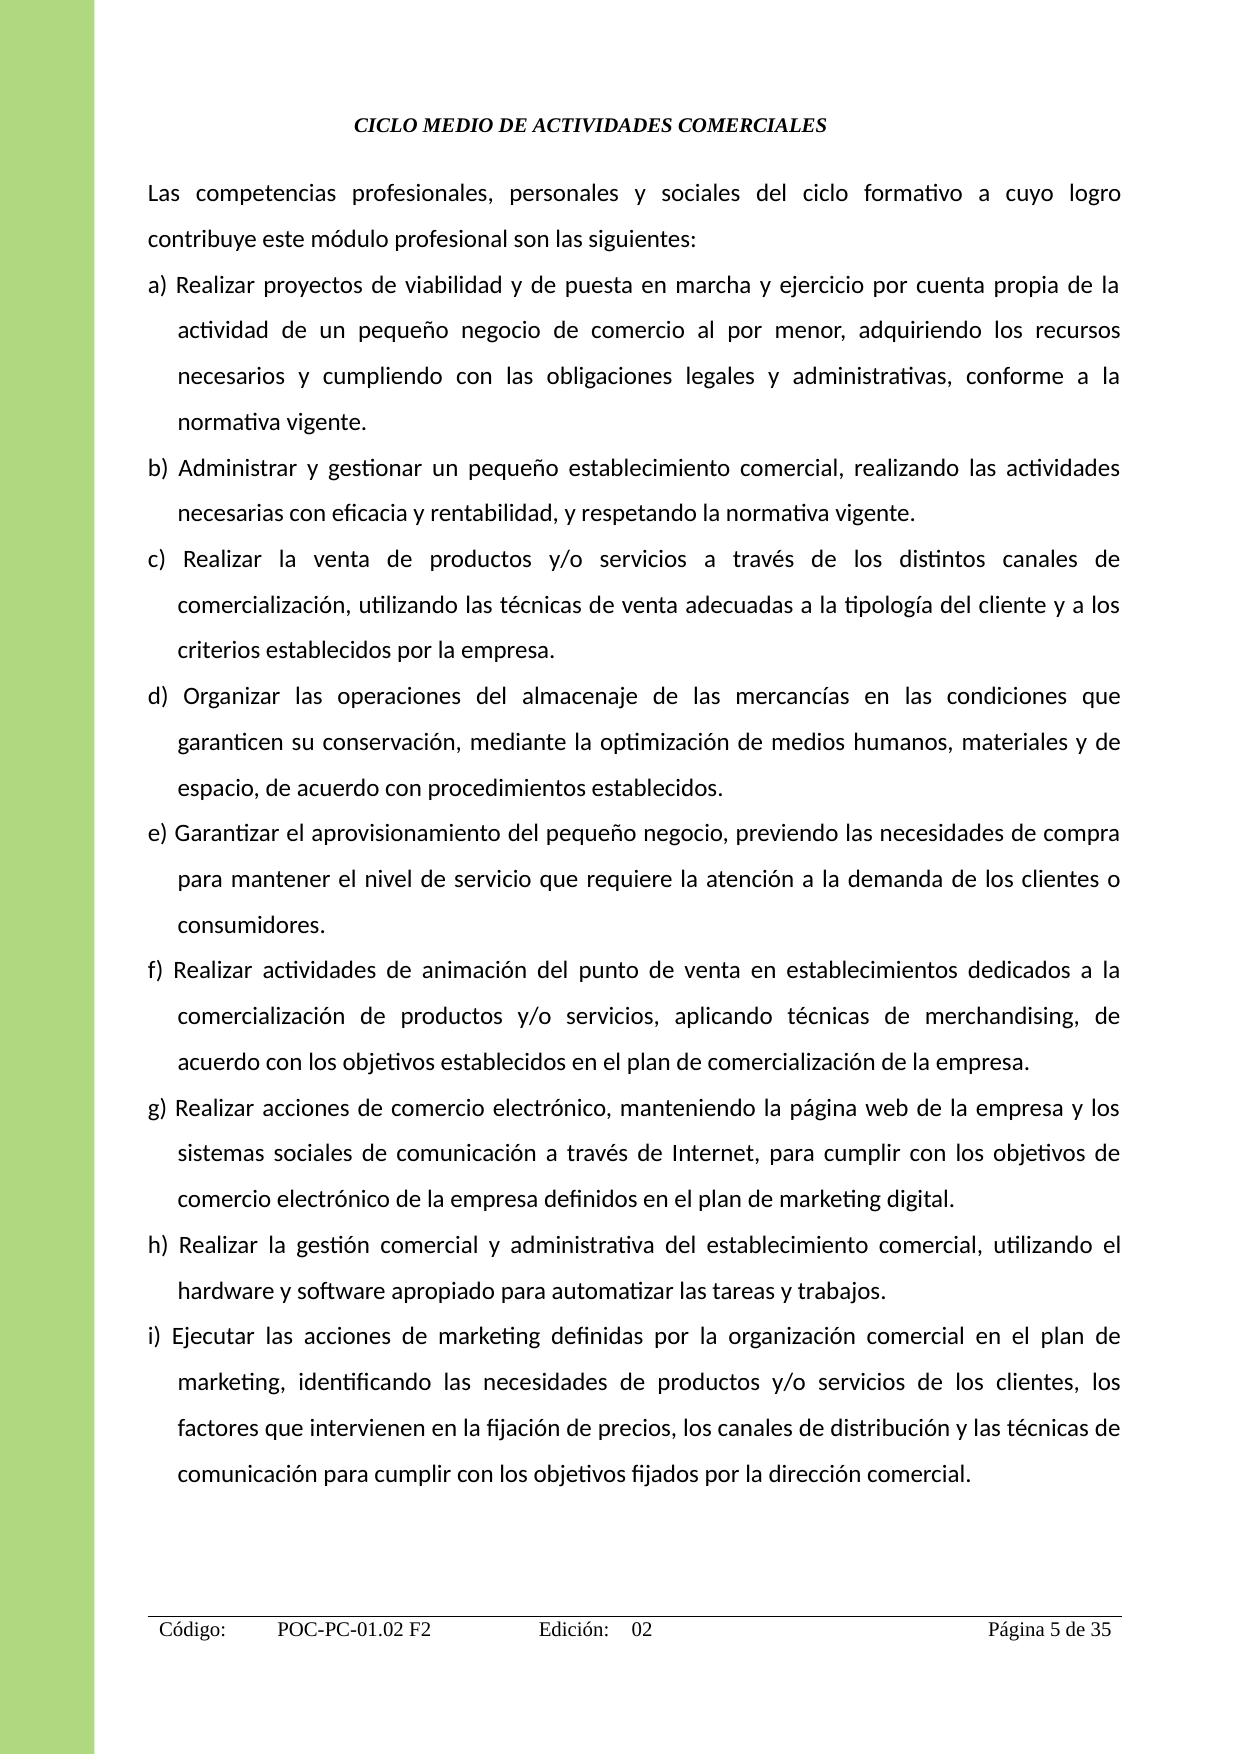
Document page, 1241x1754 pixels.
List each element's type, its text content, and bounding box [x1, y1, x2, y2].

text h) Realizar la gestión comercial y administrativa del establecimiento comercial, utilizando el hardware y software apropiado para automatizar las tareas y trabajos. [148, 1229, 1122, 1305]
text i) Ejecutar las acciones de marketing definidas por la organización comercial en el plan de marketing, identificando las necesidades de productos y/o servicios de los clientes, los factores que intervienen en la fijación de precios, los canales de distribución y las técnicas de comunicación para cumplir con los objetivos fijados por la dirección comercial. [148, 1321, 1122, 1488]
text g) Realizar acciones de comercio electrónico, manteniendo la página web de la empresa y los sistemas sociales de comunicación a través de Internet, para cumplir con los objetivos de comercio electrónico de la empresa definidos en el plan de marketing digital. [148, 1092, 1122, 1214]
text b) Administrar y gestionar un pequeño establecimiento comercial, realizando las actividades necesarias con eficacia y rentabilidad, y respetando la normativa vigente. [148, 452, 1122, 528]
text f) Realizar actividades de animación del punto de venta en establecimientos dedicados a la comercialización de productos y/o servicios, aplicando técnicas de merchandising, de acuerdo con los objetivos establecidos en el plan de comercialización de la empresa. [148, 955, 1122, 1077]
text d) Organizar las operaciones del almacenaje de las mercancías en las condiciones que garanticen su conservación, mediante la optimización de medios humanos, materiales y de espacio, de acuerdo con procedimientos establecidos. [148, 680, 1122, 802]
text a) Realizar proyectos de viabilidad y de puesta en marcha y ejercicio por cuenta propia de la actividad de un pequeño negocio de comercio al por menor, adquiriendo los recursos necesarios y cumpliendo con las obligaciones legales y administrativas, conforme a la normativa vigente. [148, 269, 1122, 436]
text e) Garantizar el aprovisionamiento del pequeño negocio, previendo las necesidades de compra para mantener el nivel de servicio que requiere la atención a la demanda de los clientes o consumidores. [148, 817, 1122, 939]
text c) Realizar la venta de productos y/o servicios a través de los distintos canales de comercialización, utilizando las técnicas de venta adecuadas a la tipología del cliente y a los criterios establecidos por la empresa. [148, 543, 1122, 665]
text Las competencias profesionales, personales y sociales del ciclo formativo a cuyo logro contribuye este módulo profesional son las siguientes: [148, 177, 1122, 253]
